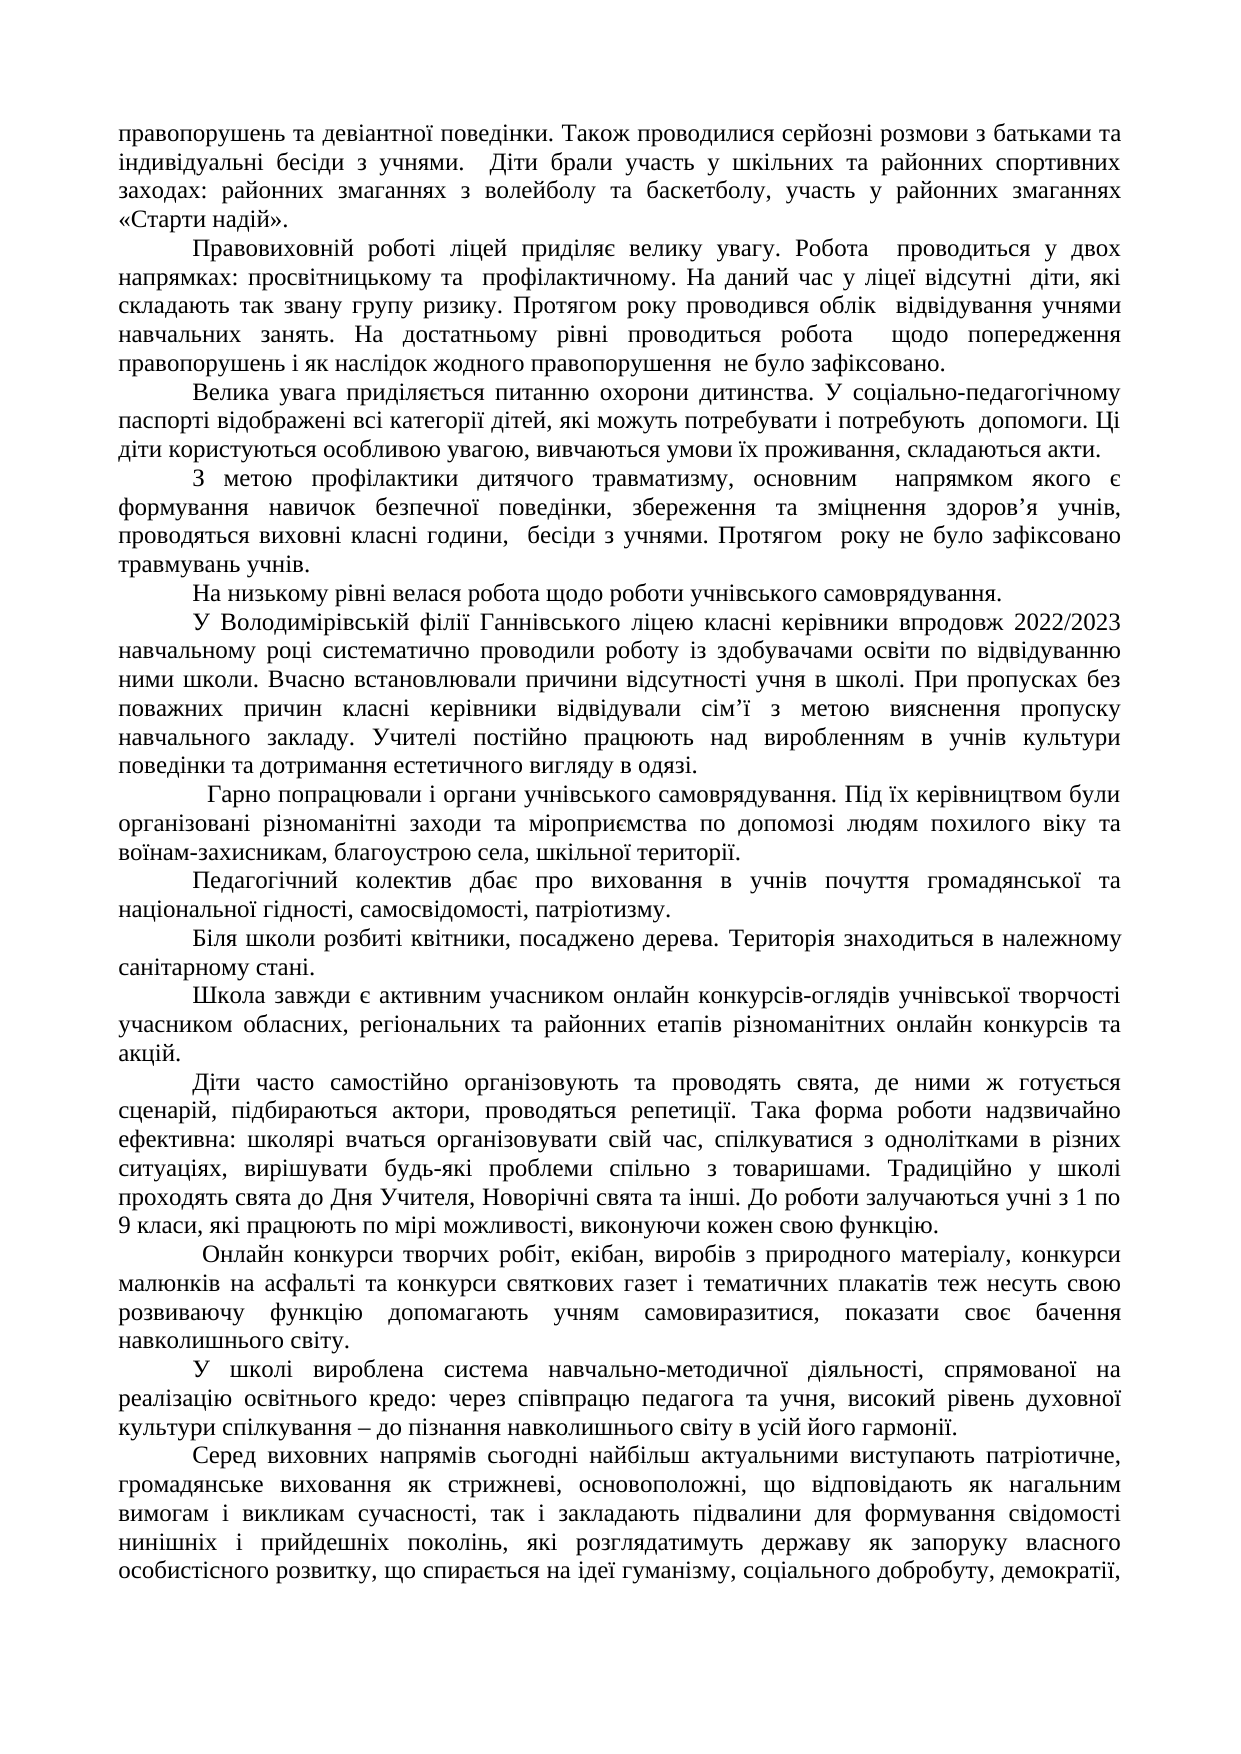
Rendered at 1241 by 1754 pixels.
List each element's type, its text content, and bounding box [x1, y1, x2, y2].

text правопорушень та девіантної поведінки. Також проводилися серйозні розмови з батьками та індивідуальні бесіди з учнями. Діти брали участь у шкільних та районних спортивних заходах: районних змаганнях з волейболу та баскетболу, участь у районних змаганнях «Старти надій». [118, 118, 1122, 233]
text З метою профілактики дитячого травматизму, основним напрямком якого є формування навичок безпечної поведінки, збереження та зміцнення здоров’я учнів, проводяться виховні класні години, бесіди з учнями. Протягом року не було зафіксовано травмувань учнів. [118, 463, 1122, 578]
text Правовиховній роботі ліцей приділяє велику увагу. Робота проводиться у двох напрямках: просвітницькому та профілактичному. На даний час у ліцеї відсутні діти, які складають так звану групу ризику. Протягом року проводився облік відвідування учнями навчальних занять. На достатньому рівні проводиться робота щодо попередження правопорушень і як наслідок жодного правопорушення не було зафіксовано. [118, 233, 1122, 377]
text Онлайн конкурси творчих робіт, екібан, виробів з природного матеріалу, конкурси малюнків на асфальті та конкурси святкових газет і тематичних плакатів теж несуть свою розвиваючу функцію допомагають учням самовиразитися, показати своє бачення навколишнього світу. [118, 1239, 1122, 1354]
text На низькому рівні велася робота щодо роботи учнівського самоврядування. [118, 578, 1122, 607]
text Педагогічний колектив дбає про виховання в учнів почуття громадянської та національної гідності, самосвідомості, патріотизму. [118, 866, 1122, 923]
text Серед виховних напрямів сьогодні найбільш актуальними виступають патріотичне, громадянське виховання як стрижневі, основоположні, що відповідають як нагальним вимогам і викликам сучасності, так і закладають підвалини для формування свідомості нинішніх і прийдешніх поколінь, які розглядатимуть державу як запоруку власного особистісного розвитку, що спирається на ідеї гуманізму, соціального добробуту, демократії, [118, 1441, 1122, 1584]
text Велика увага приділяється питанню охорони дитинства. У соціально-педагогічному паспорті відображені всі категорії дітей, які можуть потребувати і потребують допомоги. Ці діти користуються особливою увагою, вивчаються умови їх проживання, складаються акти. [118, 377, 1122, 463]
text Школа завжди є активним учасником онлайн конкурсів-оглядів учнівської творчості учасником обласних, регіональних та районних етапів різноманітних онлайн конкурсів та акцій. [118, 981, 1122, 1067]
text Біля школи розбиті квітники, посаджено дерева. Територія знаходиться в належному санітарному стані. [118, 923, 1122, 981]
text У школі вироблена система навчально-методичної діяльності, спрямованої на реалізацію освітнього кредо: через співпрацю педагога та учня, високий рівень духовної культури спілкування – до пізнання навколишнього світу в усій його гармонії. [118, 1354, 1122, 1441]
text Діти часто самостійно організовують та проводять свята, де ними ж готується сценарій, підбираються актори, проводяться репетиції. Така форма роботи надзвичайно ефективна: школярі вчаться організовувати свій час, спілкуватися з однолітками в різних ситуаціях, вирішувати будь-які проблеми спільно з товаришами. Традиційно у школі проходять свята до Дня Учителя, Новорічні свята та інші. До роботи залучаються учні з 1 по 9 класи, які працюють по мірі можливості, виконуючи кожен свою функцію. [118, 1067, 1122, 1239]
text У Володимірівській філії Ганнівського ліцею класні керівники впродовж 2022/2023 навчальному році систематично проводили роботу із здобувачами освіти по відвідуванню ними школи. Вчасно встановлювали причини відсутності учня в школі. При пропусках без поважних причин класні керівники відвідували сім’ї з метою вияснення пропуску навчального закладу. Учителі постійно працюють над виробленням в учнів культури поведінки та дотримання естетичного вигляду в одязі. [118, 607, 1122, 779]
text Гарно попрацювали і органи учнівського самоврядування. Під їх керівництвом були організовані різноманітні заходи та міроприємства по допомозі людям похилого віку та воїнам-захисникам, благоустрою села, шкільної території. [118, 779, 1122, 866]
